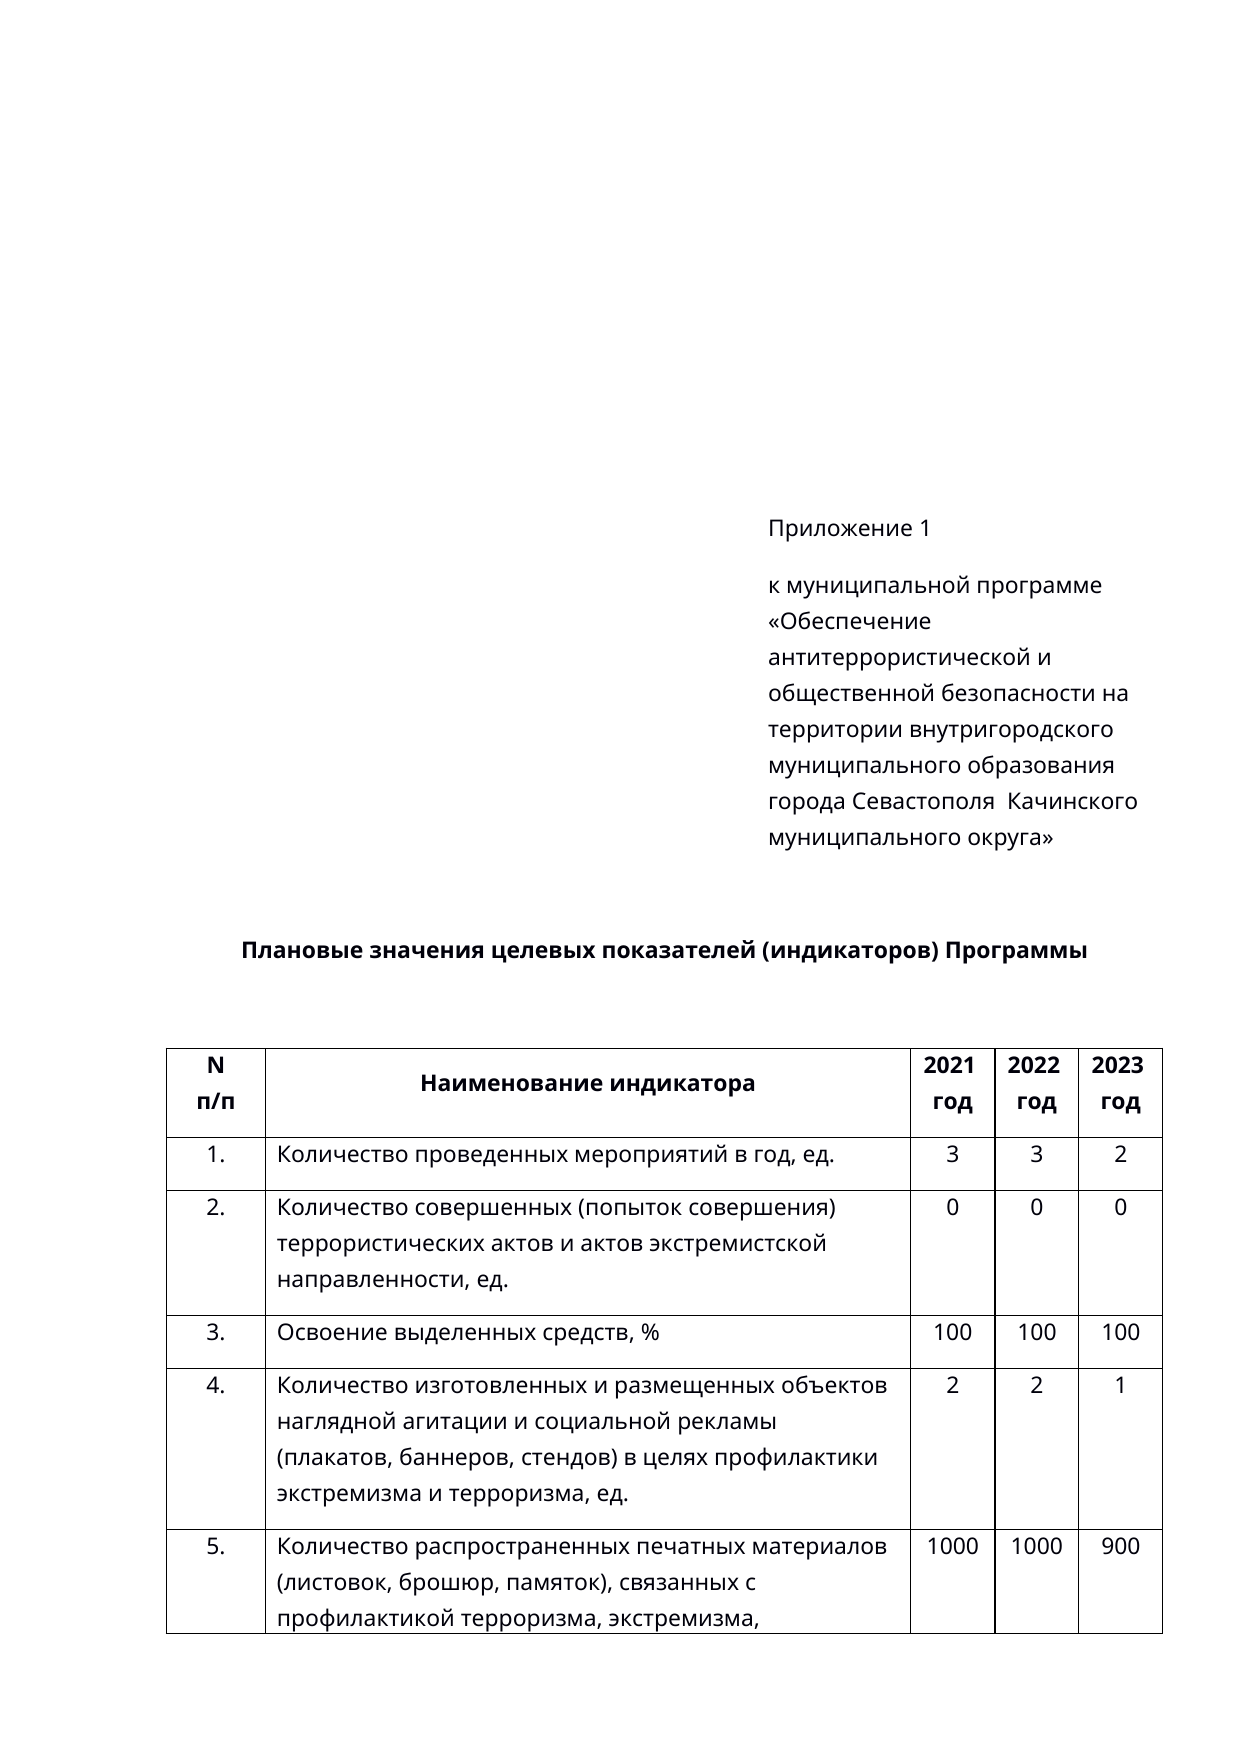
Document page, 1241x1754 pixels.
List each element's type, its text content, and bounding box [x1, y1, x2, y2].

table_cell 2 [1079, 1138, 1162, 1190]
table_header Наименование индикатора [266, 1049, 910, 1137]
text к муниципальной программе «Обеспечение антитеррористической и общественной безопасности на территории внутригородского муниципального образования города Севастополя Качинского муниципального округа» [768, 569, 1152, 852]
table_cell 2. [167, 1191, 265, 1315]
table_header 2021 год [911, 1049, 994, 1137]
table_header 2022 год [996, 1049, 1078, 1137]
table_cell 100 [1079, 1316, 1162, 1368]
table_cell 1000 [996, 1530, 1078, 1633]
table_cell 0 [1079, 1191, 1162, 1315]
table_cell 1. [167, 1138, 265, 1190]
table_cell 2 [996, 1369, 1078, 1529]
table_cell 1 [1079, 1369, 1162, 1529]
table_cell 2 [911, 1369, 994, 1529]
table_cell 0 [911, 1191, 994, 1315]
table_cell 3. [167, 1316, 265, 1368]
table_cell 100 [996, 1316, 1078, 1368]
table_cell 3 [911, 1138, 994, 1190]
table_cell 4. [167, 1369, 265, 1529]
table_cell Освоение выделенных средств, % [266, 1316, 910, 1368]
table_cell Количество проведенных мероприятий в год, ед. [266, 1138, 910, 1190]
table_cell 0 [996, 1191, 1078, 1315]
table_cell 100 [911, 1316, 994, 1368]
text Приложение 1 [768, 512, 1152, 543]
table_cell 5. [167, 1530, 265, 1633]
table_header 2023 год [1079, 1049, 1162, 1137]
table_cell 1000 [911, 1530, 994, 1633]
text Плановые значения целевых показателей (индикаторов) Программы [177, 934, 1152, 965]
table_cell Количество изготовленных и размещенных объектов наглядной агитации и социальной рекламы (плакатов, баннеров, стендов) в целях профилактики экстремизма и терроризма, ед. [266, 1369, 910, 1529]
table_cell Количество совершенных (попыток совершения) террористических актов и актов экстремистской направленности, ед. [266, 1191, 910, 1315]
table_cell 3 [996, 1138, 1078, 1190]
table_cell 900 [1079, 1530, 1162, 1633]
table_header N п/п [167, 1049, 265, 1137]
table_cell Количество распространенных печатных материалов (листовок, брошюр, памяток), связанных с профилактикой терроризма, экстремизма, [266, 1530, 910, 1633]
